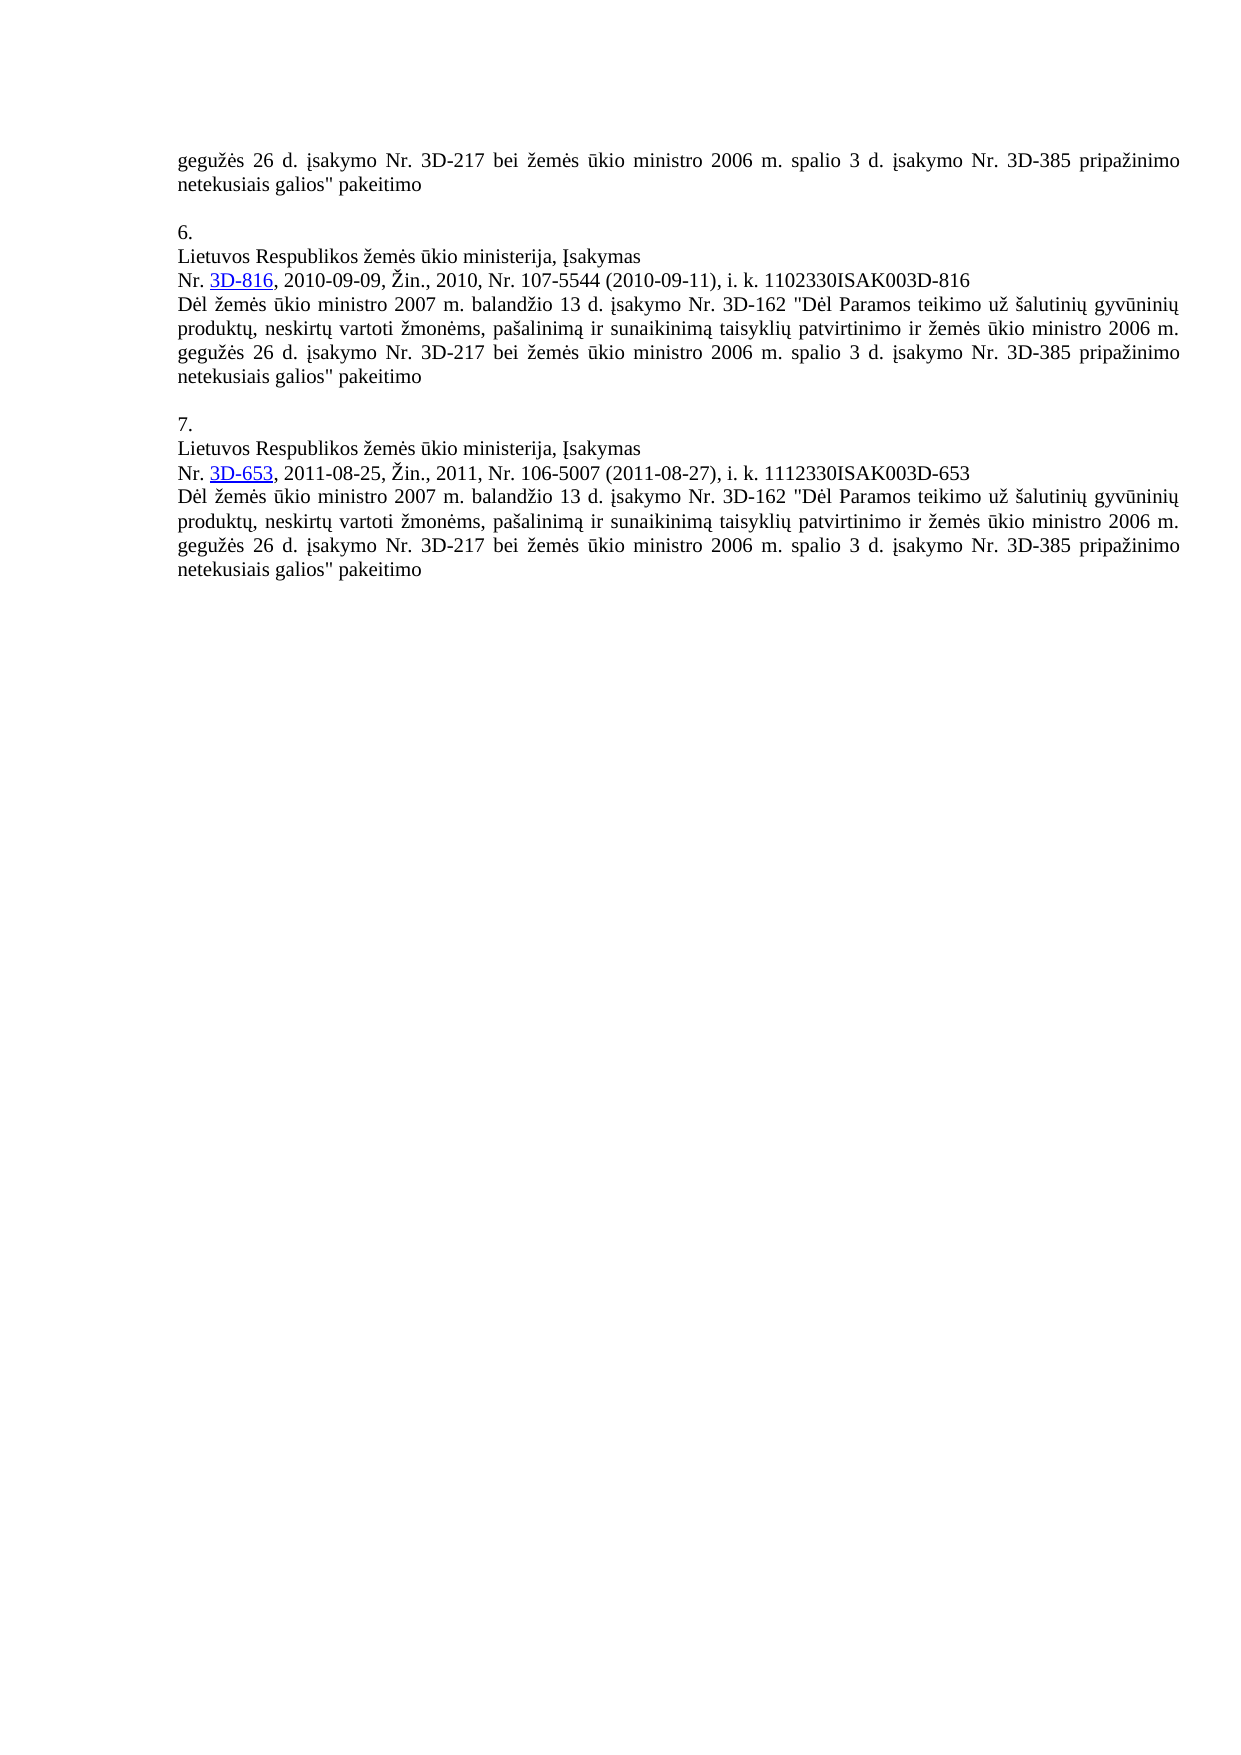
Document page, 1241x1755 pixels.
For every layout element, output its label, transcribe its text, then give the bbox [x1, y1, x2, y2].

text Dėl žemės ūkio ministro 2007 m. balandžio 13 d. įsakymo Nr. 3D-162 "Dėl Paramos teikimo už šalutinių gyvūninių produktų, neskirtų vartoti žmonėms, pašalinimą ir sunaikinimą taisyklių patvirtinimo ir žemės ūkio ministro 2006 m. gegužės 26 d. įsakymo Nr. 3D-217 bei žemės ūkio ministro 2006 m. spalio 3 d. įsakymo Nr. 3D-385 pripažinimo netekusiais galios" pakeitimo [177, 292, 1181, 388]
text 6. [177, 220, 1181, 244]
text gegužės 26 d. įsakymo Nr. 3D-217 bei žemės ūkio ministro 2006 m. spalio 3 d. įsakymo Nr. 3D-385 pripažinimo netekusiais galios" pakeitimo [177, 148, 1181, 196]
text Dėl žemės ūkio ministro 2007 m. balandžio 13 d. įsakymo Nr. 3D-162 "Dėl Paramos teikimo už šalutinių gyvūninių produktų, neskirtų vartoti žmonėms, pašalinimą ir sunaikinimą taisyklių patvirtinimo ir žemės ūkio ministro 2006 m. gegužės 26 d. įsakymo Nr. 3D-217 bei žemės ūkio ministro 2006 m. spalio 3 d. įsakymo Nr. 3D-385 pripažinimo netekusiais galios" pakeitimo [177, 484, 1181, 581]
text Nr. 3D-816, 2010-09-09, Žin., 2010, Nr. 107-5544 (2010-09-11), i. k. 1102330ISAK003D-816 [177, 268, 1181, 292]
text Nr. 3D-653, 2011-08-25, Žin., 2011, Nr. 106-5007 (2011-08-27), i. k. 1112330ISAK003D-653 [177, 460, 1181, 484]
text 7. [177, 412, 1181, 436]
text Lietuvos Respublikos žemės ūkio ministerija, Įsakymas [177, 244, 1181, 268]
text Lietuvos Respublikos žemės ūkio ministerija, Įsakymas [177, 436, 1181, 460]
